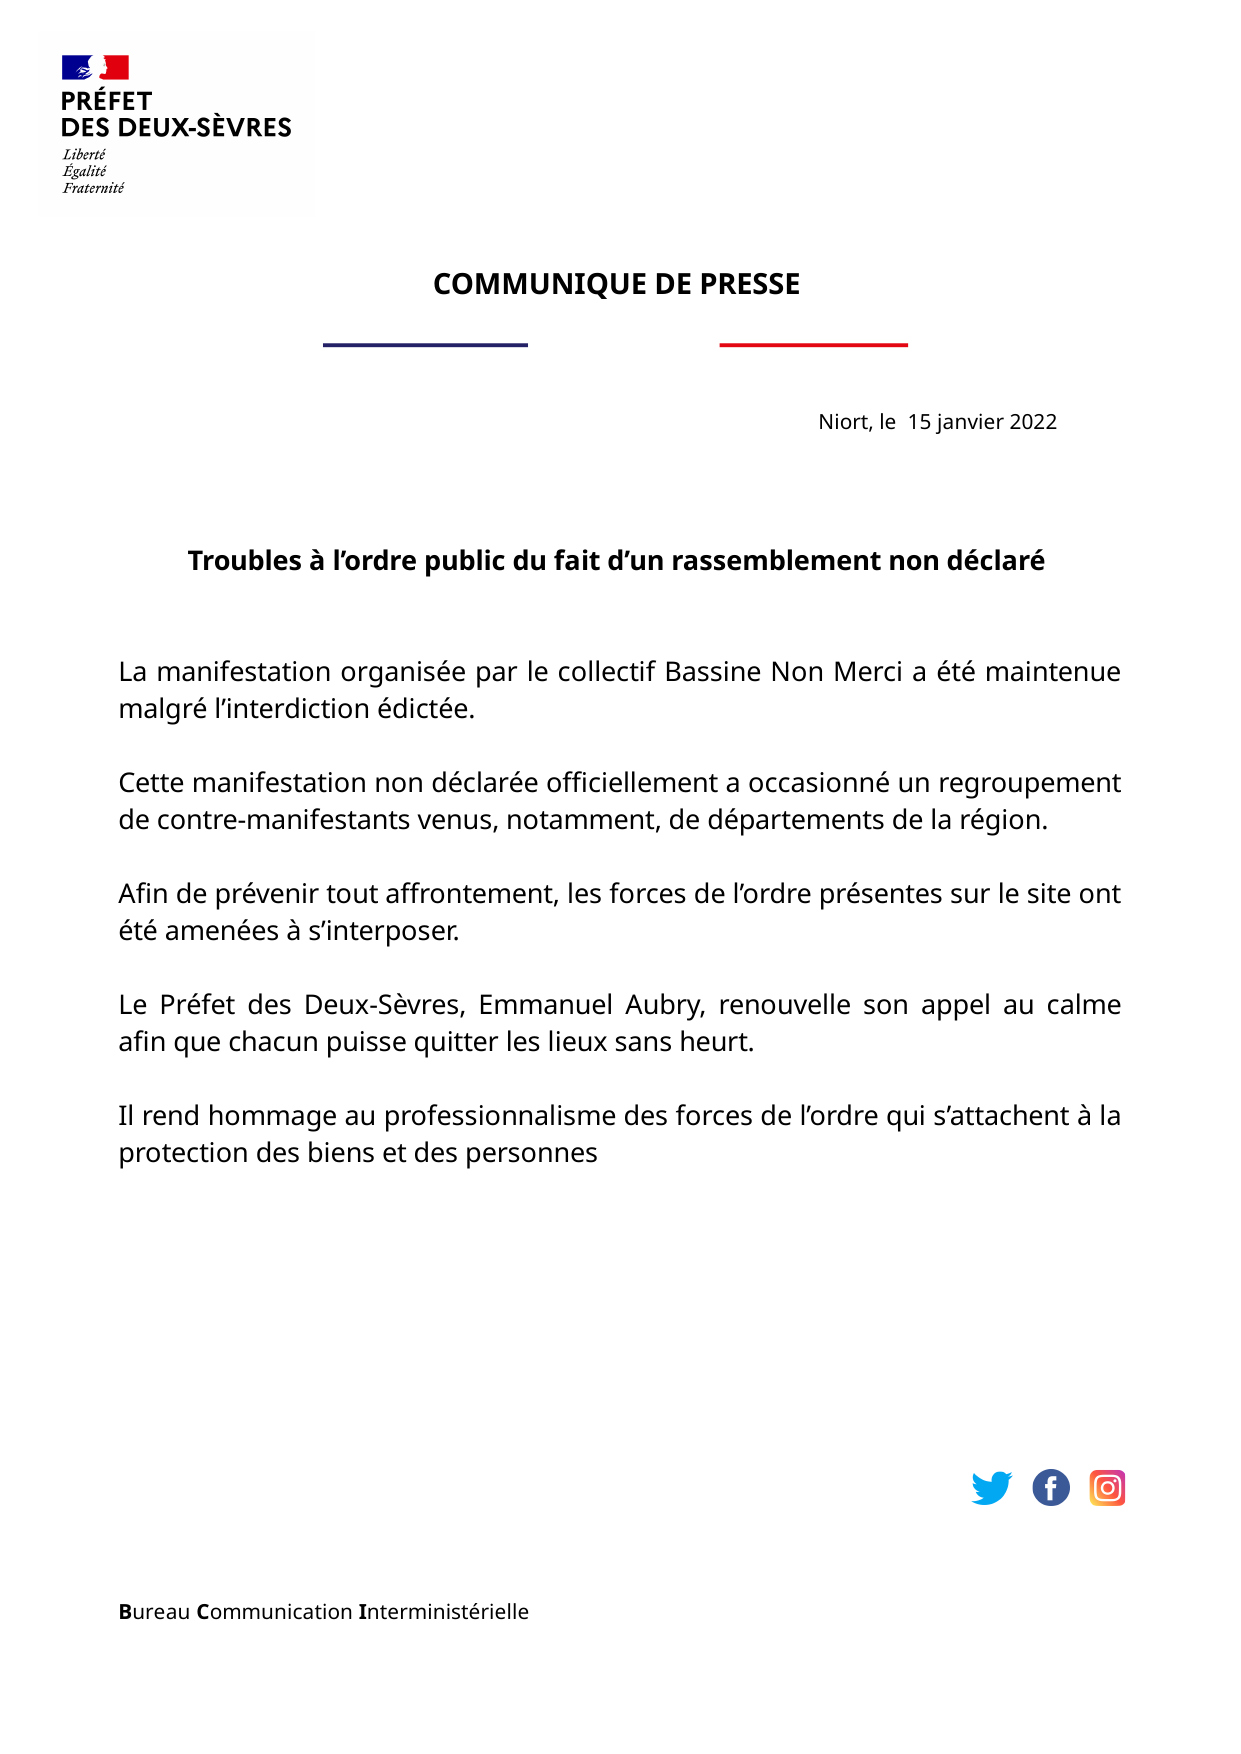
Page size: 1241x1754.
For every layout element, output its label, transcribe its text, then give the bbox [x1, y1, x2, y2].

text Bureau Communication Interministérielle [118, 1597, 1122, 1626]
picture [971, 1469, 1125, 1506]
text Afin de prévenir tout affrontement, les forces de l’ordre présentes sur le site ont été amenées à s’interposer. [118, 874, 1122, 948]
text Cette manifestation non déclarée officiellement a occasionné un regroupement de contre-manifestants venus, notamment, de départements de la région. [118, 763, 1122, 837]
text Troubles à l’ordre public du fait d’un rassemblement non déclaré [118, 542, 1122, 578]
picture [322, 322, 909, 361]
picture [38, 31, 315, 217]
text La manifestation organisée par le collectif Bassine Non Merci a été maintenue malgré l’interdiction édictée. [118, 652, 1122, 726]
text Il rend hommage au professionnalisme des forces de l’ordre qui s’attachent à la protection des biens et des personnes [118, 1096, 1122, 1170]
text Le Préfet des Deux-Sèvres, Emmanuel Aubry, renouvelle son appel au calme afin que chacun puisse quitter les lieux sans heurt. [118, 985, 1122, 1059]
text Niort, le 15 janvier 2022 [118, 405, 1122, 436]
text COMMUNIQUE DE PRESSE [118, 263, 1122, 303]
